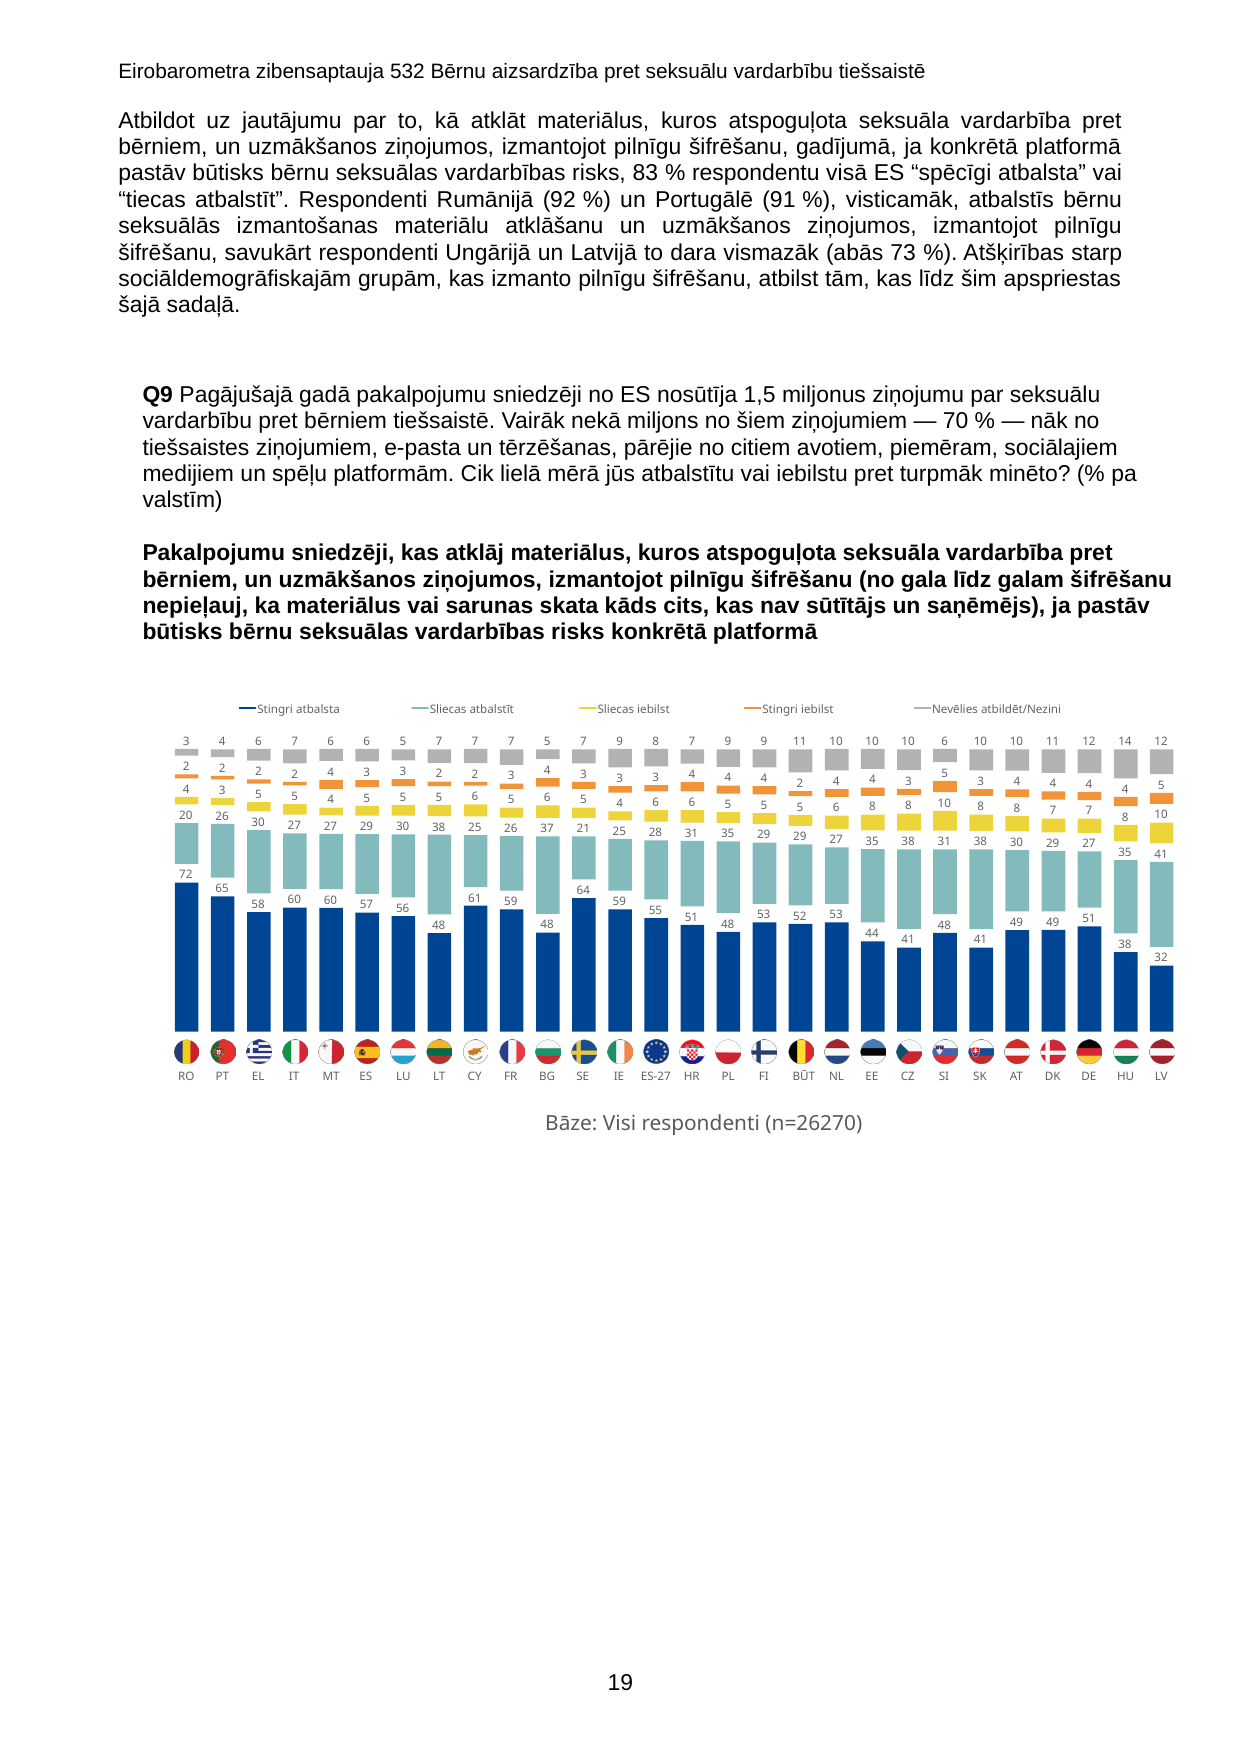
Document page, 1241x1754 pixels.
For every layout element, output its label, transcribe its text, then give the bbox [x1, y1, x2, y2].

picture [788, 1039, 814, 1064]
picture [1149, 1039, 1175, 1064]
picture [426, 1039, 452, 1064]
picture [860, 1039, 886, 1064]
picture [1004, 1039, 1030, 1064]
picture [1113, 1039, 1139, 1064]
picture [932, 1039, 958, 1064]
picture [318, 1039, 344, 1064]
picture [174, 1039, 199, 1064]
picture [499, 1039, 525, 1064]
picture [715, 1039, 741, 1064]
picture [282, 1039, 308, 1064]
picture [679, 1039, 705, 1064]
picture [535, 1039, 561, 1064]
picture [1040, 1039, 1066, 1064]
picture [571, 1039, 597, 1064]
picture [607, 1039, 633, 1064]
picture [896, 1039, 922, 1064]
text Atbildot uz jautājumu par to, kā atklāt materiālus, kuros atspoguļota seksuāla vardarbība pret bērniem, un uzmākšanos ziņojumos, izmantojot pilnīgu šifrēšanu, gadījumā, ja konkrētā platformā pastāv būtisks bērnu seksuālas vardarbības risks, 83 % respondentu visā ES “spēcīgi atbalsta” vai “tiecas atbalstīt”. Respondenti Rumānijā (92 %) un Portugālē (91 %), visticamāk, atbalstīs bērnu seksuālās izmantošanas materiālu atklāšanu un uzmākšanos ziņojumos, izmantojot pilnīgu šifrēšanu, savukārt respondenti Ungārijā un Latvijā to dara vismazāk (abās 73 %). Atšķirības starp sociāldemogrāfiskajām grupām, kas izmanto pilnīgu šifrēšanu, atbilst tām, kas līdz šim apspriestas šajā sadaļā. [118, 107, 1122, 317]
picture [390, 1039, 416, 1064]
picture [354, 1039, 380, 1064]
picture [463, 1039, 488, 1064]
picture [968, 1039, 994, 1064]
picture [751, 1039, 777, 1064]
picture [643, 1039, 669, 1064]
picture [1076, 1039, 1102, 1064]
picture [246, 1039, 272, 1064]
picture [210, 1039, 236, 1064]
picture [824, 1039, 850, 1064]
